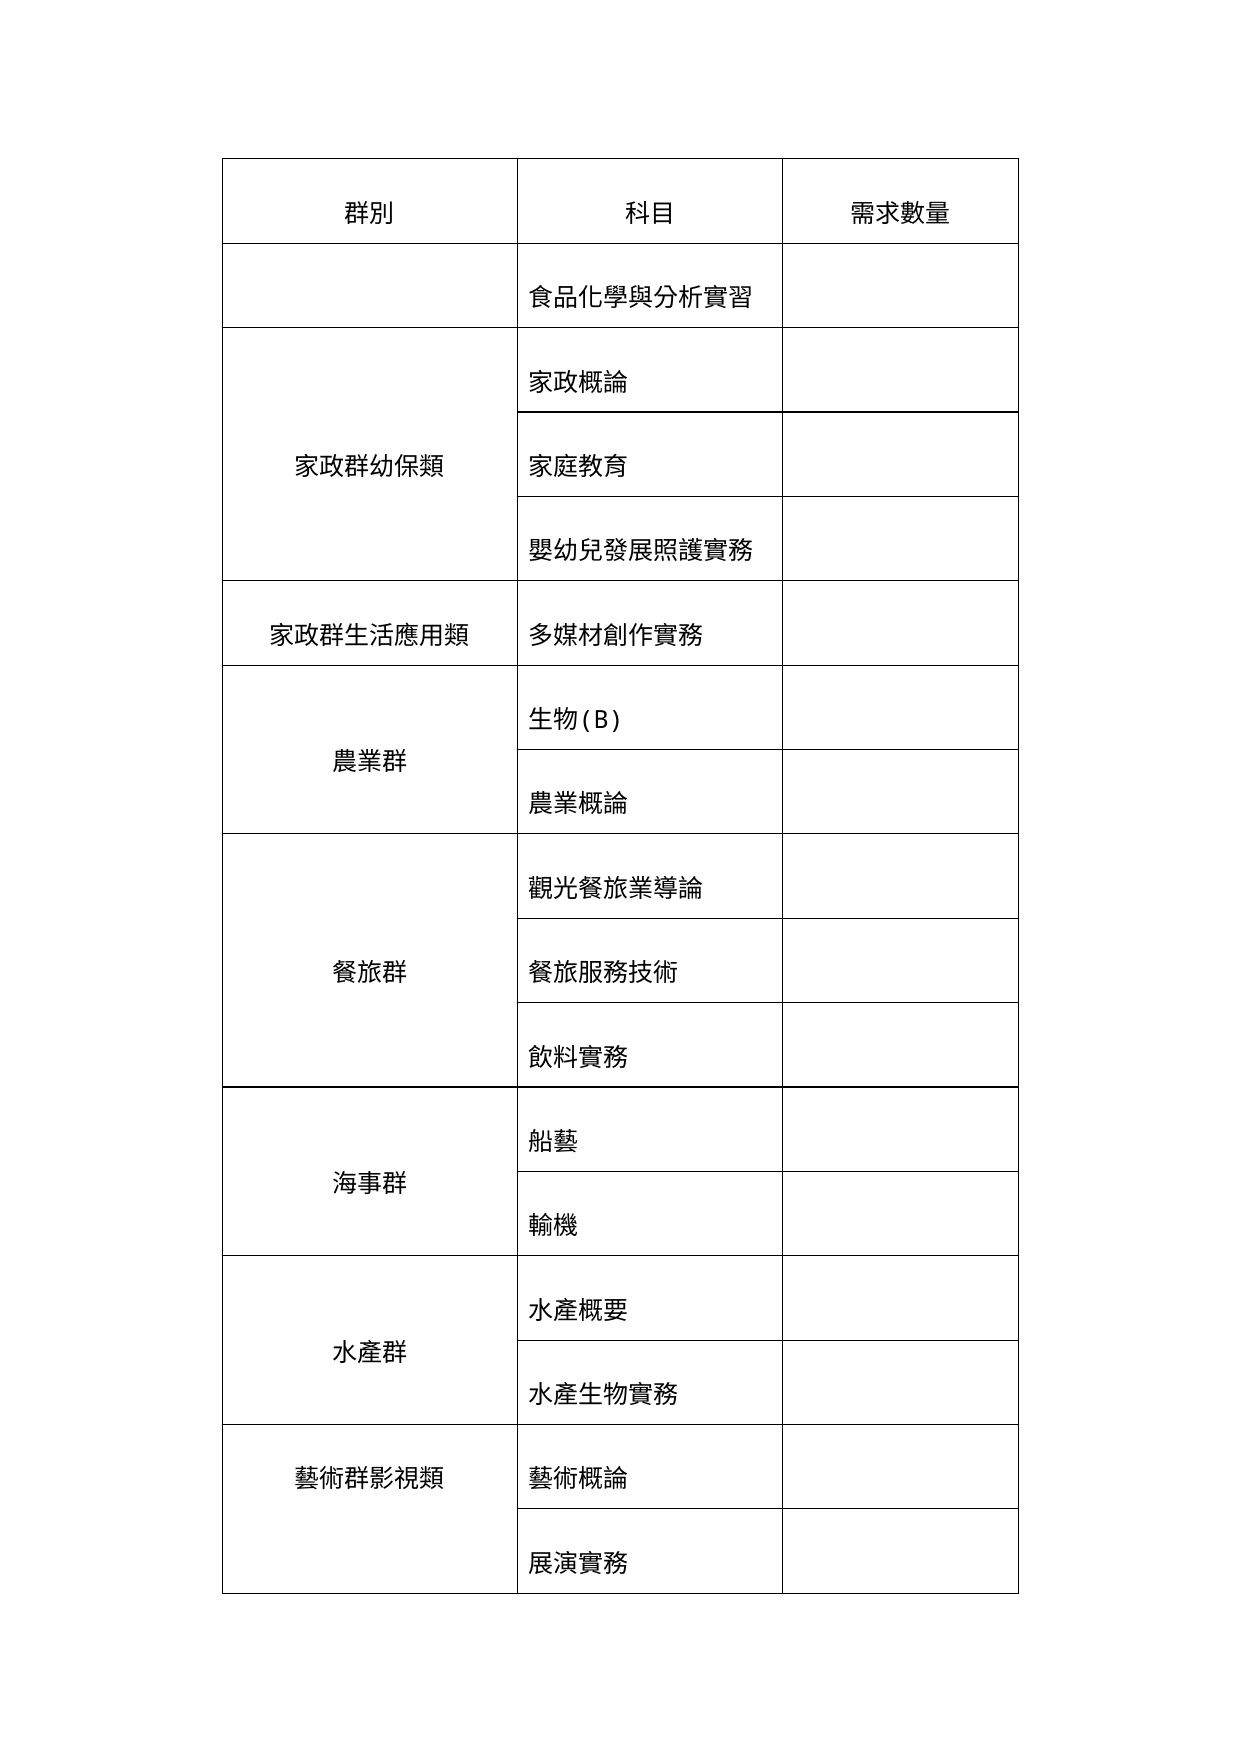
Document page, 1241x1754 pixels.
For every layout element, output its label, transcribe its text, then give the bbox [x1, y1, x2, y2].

table_cell 藝術概論 [518, 1425, 782, 1508]
table_header 群別 [223, 159, 517, 243]
table_cell 農業概論 [518, 750, 782, 833]
table_cell 家政概論 [518, 328, 782, 411]
table_cell [783, 1256, 1018, 1339]
table_cell [783, 328, 1018, 411]
table_header 需求數量 [783, 159, 1018, 243]
table_cell 展演實務 [518, 1509, 782, 1593]
table_cell 多媒材創作實務 [518, 581, 782, 664]
table_cell 家政群生活應用類 [223, 581, 517, 664]
table_cell 食品化學與分析實習 [518, 244, 782, 327]
table_cell 藝術群影視類 [223, 1425, 517, 1593]
table_header 科目 [518, 159, 782, 243]
table_cell 餐旅群 [223, 834, 517, 1086]
table_cell 水產生物實務 [518, 1341, 782, 1424]
table_cell 家政群幼保類 [223, 328, 517, 580]
table_cell [783, 1509, 1018, 1593]
table_cell [783, 413, 1018, 496]
table_cell [783, 919, 1018, 1002]
table_cell [783, 1341, 1018, 1424]
table_cell 家庭教育 [518, 413, 782, 496]
table_cell [223, 244, 517, 327]
table_cell 海事群 [223, 1088, 517, 1255]
table_cell 水產概要 [518, 1256, 782, 1339]
table_cell 生物(B) [518, 666, 782, 749]
table_cell [783, 497, 1018, 580]
table_cell [783, 1172, 1018, 1255]
table_cell 水產群 [223, 1256, 517, 1424]
table_cell [783, 1088, 1018, 1171]
table_cell [783, 581, 1018, 664]
table_cell [783, 244, 1018, 327]
table_cell [783, 834, 1018, 918]
table_cell 農業群 [223, 666, 517, 833]
table_cell [783, 1003, 1018, 1086]
table_cell 嬰幼兒發展照護實務 [518, 497, 782, 580]
table_cell [783, 666, 1018, 749]
table_cell 餐旅服務技術 [518, 919, 782, 1002]
table_cell 飲料實務 [518, 1003, 782, 1086]
table_cell 觀光餐旅業導論 [518, 834, 782, 918]
table_cell 輸機 [518, 1172, 782, 1255]
table_cell [783, 750, 1018, 833]
table_cell [783, 1425, 1018, 1508]
table_cell 船藝 [518, 1088, 782, 1171]
